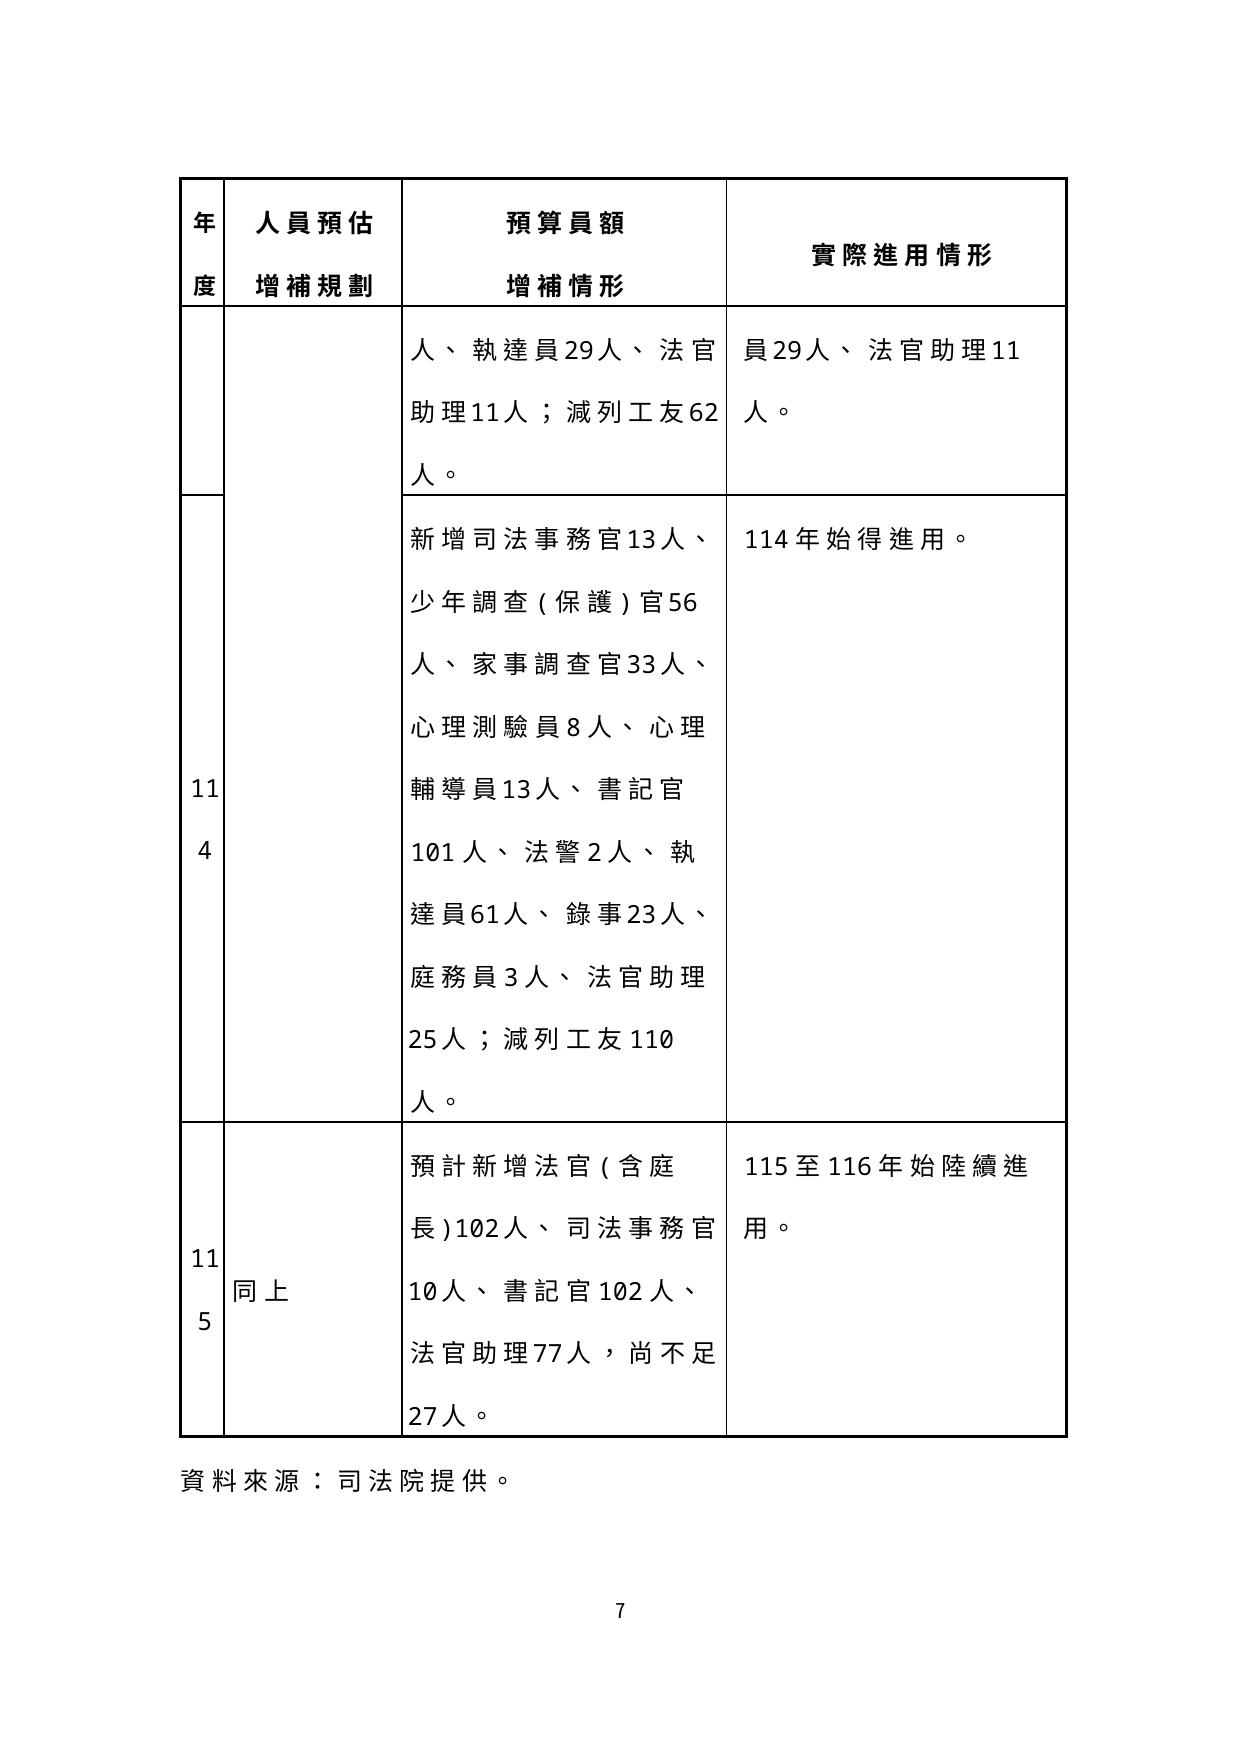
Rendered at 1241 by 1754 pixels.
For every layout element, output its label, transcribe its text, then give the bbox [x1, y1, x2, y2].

table_cell 114 [182, 496, 223, 1121]
table_cell 預計新增法官(含庭長)102人、司法事務官10人、書記官102人、法官助理77人，尚不足27人。 [403, 1123, 726, 1435]
table_header 年度 [182, 180, 223, 305]
table_header 實際進用情形 [727, 180, 1065, 305]
text 資料來源：司法院提供。 [177, 1438, 1063, 1501]
table_cell [182, 307, 223, 494]
table_cell 同上 [225, 1123, 401, 1435]
table_header 預算員額 增補情形 [403, 180, 726, 305]
table_cell 115 [182, 1123, 223, 1435]
table_header 人員預估 增補規劃 [225, 180, 401, 305]
table_cell 115至116年始陸續進用。 [727, 1123, 1065, 1435]
table_cell [225, 307, 401, 1121]
table_cell 人、執達員29人、法官助理11人；減列工友62人。 [403, 307, 726, 494]
table_cell 新增司法事務官13人、少年調查(保護)官56人、家事調查官33人、心理測驗員8人、心理輔導員13人、書記官101人、法警2人、執達員61人、錄事23人、庭務員3人、法官助理25人；減列工友110人。 [403, 496, 726, 1121]
table_cell 員29人、法官助理11人。 [727, 307, 1065, 494]
table_cell 114年始得進用。 [727, 496, 1065, 1121]
